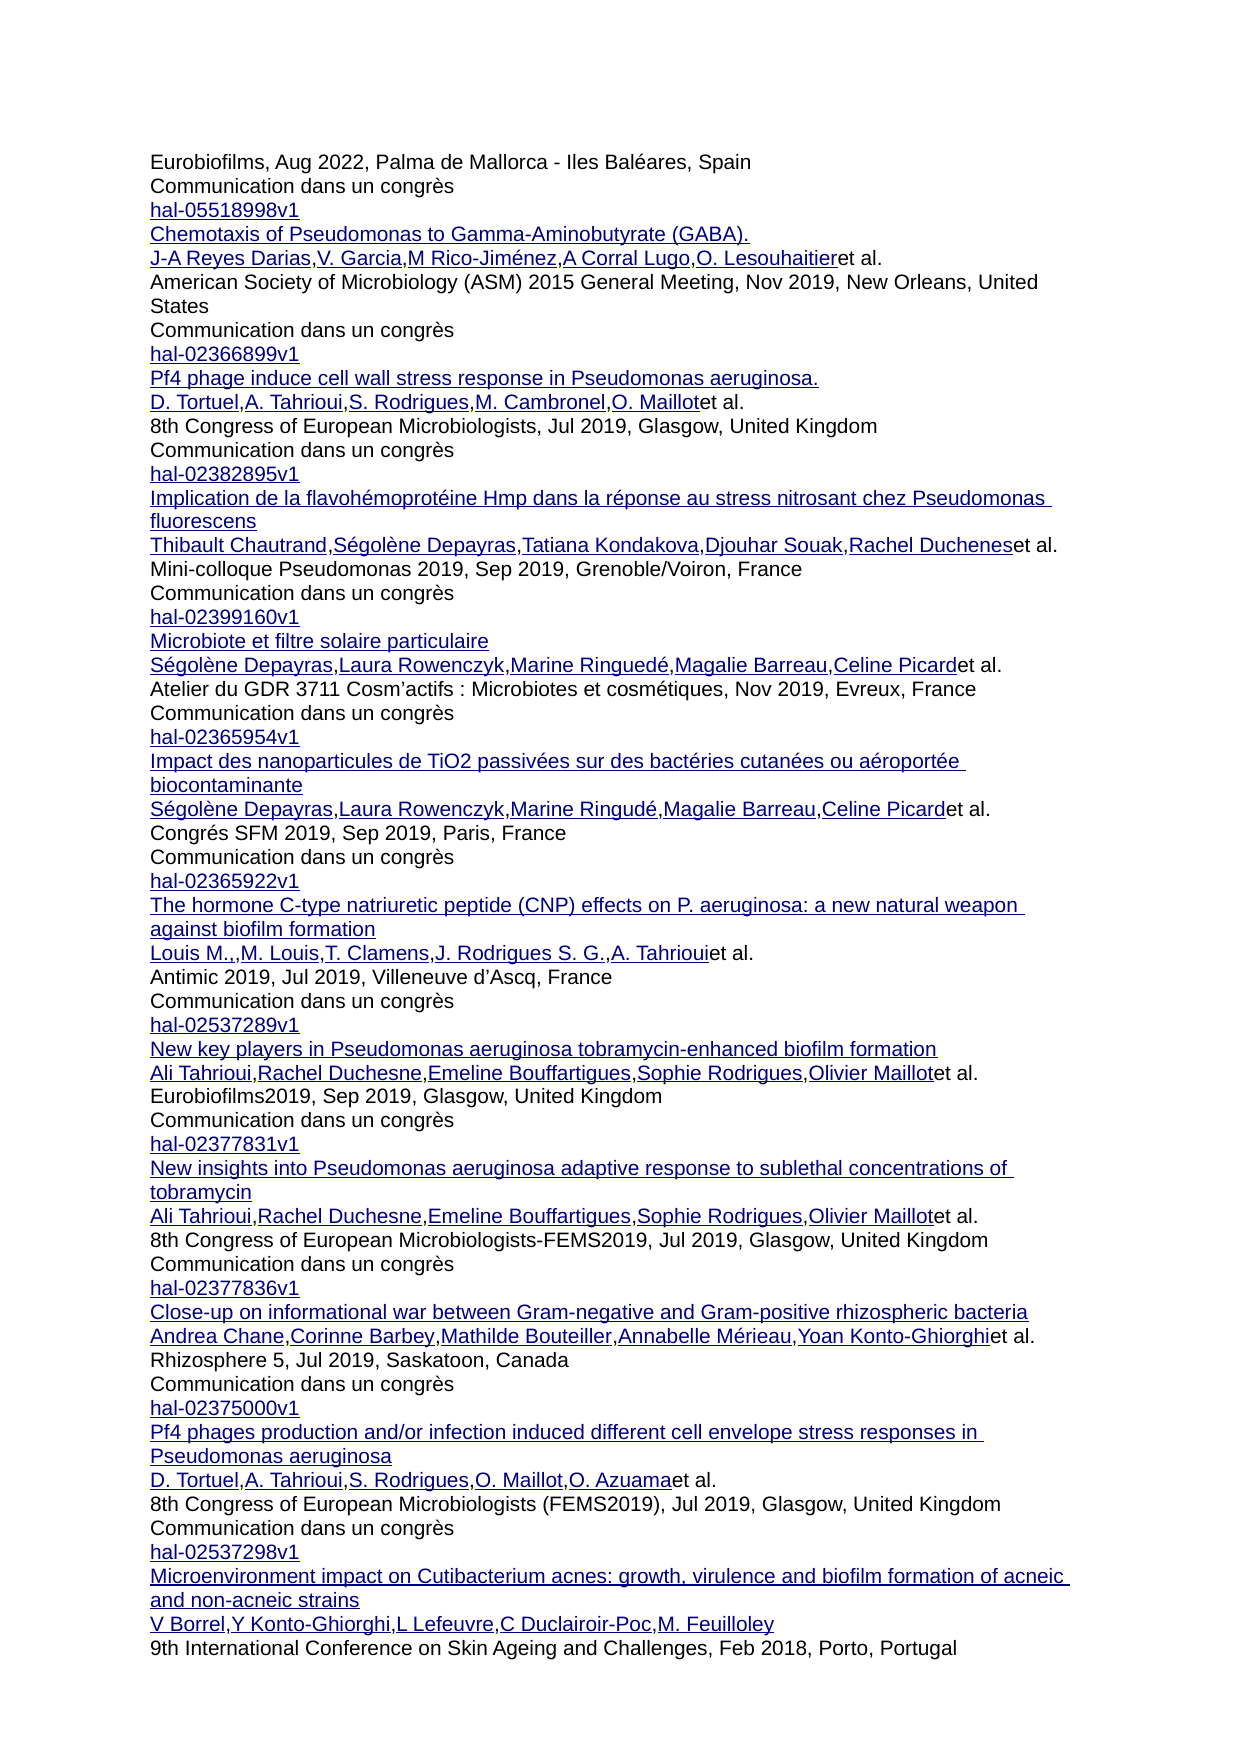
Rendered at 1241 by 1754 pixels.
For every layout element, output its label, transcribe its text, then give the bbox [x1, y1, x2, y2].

table_cell Impact des nanoparticules de TiO2 passivées sur des bactéries cutanées ou aéroportée biocontaminante Ségolène Depayras,Laura Rowenczyk,Marine Ringudé,Magalie Barreau,Celine Picardet al. Congrés SFM 2019, Sep 2019, Paris, France Communication dans un congrès hal-02365922v1 [150, 749, 1090, 893]
table_cell New key players in Pseudomonas aeruginosa tobramycin-enhanced biofilm formation Ali Tahrioui,Rachel Duchesne,Emeline Bouffartigues,Sophie Rodrigues,Olivier Maillotet al. Eurobiofilms2019, Sep 2019, Glasgow, United Kingdom Communication dans un congrès hal-02377831v1 [150, 1036, 1090, 1156]
table_cell Pf4 phages production and/or infection induced different cell envelope stress responses in Pseudomonas aeruginosa D. Tortuel,A. Tahrioui,S. Rodrigues,O. Maillot,O. Azuamaet al. 8th Congress of European Microbiologists (FEMS2019), Jul 2019, Glasgow, United Kingdom Communication dans un congrès hal-02537298v1 [150, 1420, 1090, 1563]
table_cell Microenvironment impact on Cutibacterium acnes: growth, virulence and biofilm formation of acneic and non-acneic strains V Borrel,Y Konto-Ghiorghi,L Lefeuvre,C Duclairoir-Poc,M. Feuilloley 9th International Conference on Skin Ageing and Challenges, Feb 2018, Porto, Portugal [150, 1564, 1090, 1659]
table_cell Close-up on informational war between Gram-negative and Gram-positive rhizospheric bacteria Andrea Chane,Corinne Barbey,Mathilde Bouteiller,Annabelle Mérieau,Yoan Konto-Ghiorghiet al. Rhizosphere 5, Jul 2019, Saskatoon, Canada Communication dans un congrès hal-02375000v1 [150, 1300, 1090, 1420]
table_cell Chemotaxis of Pseudomonas to Gamma-Aminobutyrate (GABA). J-A Reyes Darias,V. Garcia,M Rico-Jiménez,A Corral Lugo,O. Lesouhaitieret al. American Society of Microbiology (ASM) 2015 General Meeting, Nov 2019, New Orleans, United States Communication dans un congrès hal-02366899v1 [150, 222, 1090, 366]
table_cell Microbiote et filtre solaire particulaire Ségolène Depayras,Laura Rowenczyk,Marine Ringuedé,Magalie Barreau,Celine Picardet al. Atelier du GDR 3711 Cosm’actifs : Microbiotes et cosmétiques, Nov 2019, Evreux, France Communication dans un congrès hal-02365954v1 [150, 629, 1090, 749]
table_header Eurobiofilms, Aug 2022, Palma de Mallorca - Iles Baléares, Spain Communication dans un congrès hal-05518998v1 [150, 150, 1090, 222]
table_cell The hormone C-type natriuretic peptide (CNP) effects on P. aeruginosa: a new natural weapon against biofilm formation Louis M.,,M. Louis,T. Clamens,J. Rodrigues S. G.,A. Tahriouiet al. Antimic 2019, Jul 2019, Villeneuve d’Ascq, France Communication dans un congrès hal-02537289v1 [150, 893, 1090, 1036]
table_cell Pf4 phage induce cell wall stress response in Pseudomonas aeruginosa. D. Tortuel,A. Tahrioui,S. Rodrigues,M. Cambronel,O. Maillotet al. 8th Congress of European Microbiologists, Jul 2019, Glasgow, United Kingdom Communication dans un congrès hal-02382895v1 [150, 366, 1090, 485]
table_cell New insights into Pseudomonas aeruginosa adaptive response to sublethal concentrations of tobramycin Ali Tahrioui,Rachel Duchesne,Emeline Bouffartigues,Sophie Rodrigues,Olivier Maillotet al. 8th Congress of European Microbiologists-FEMS2019, Jul 2019, Glasgow, United Kingdom Communication dans un congrès hal-02377836v1 [150, 1156, 1090, 1300]
table_cell Implication de la flavohémoprotéine Hmp dans la réponse au stress nitrosant chez Pseudomonas fluorescens Thibault Chautrand,Ségolène Depayras,Tatiana Kondakova,Djouhar Souak,Rachel Ducheneset al. Mini-colloque Pseudomonas 2019, Sep 2019, Grenoble/Voiron, France Communication dans un congrès hal-02399160v1 [150, 485, 1090, 629]
